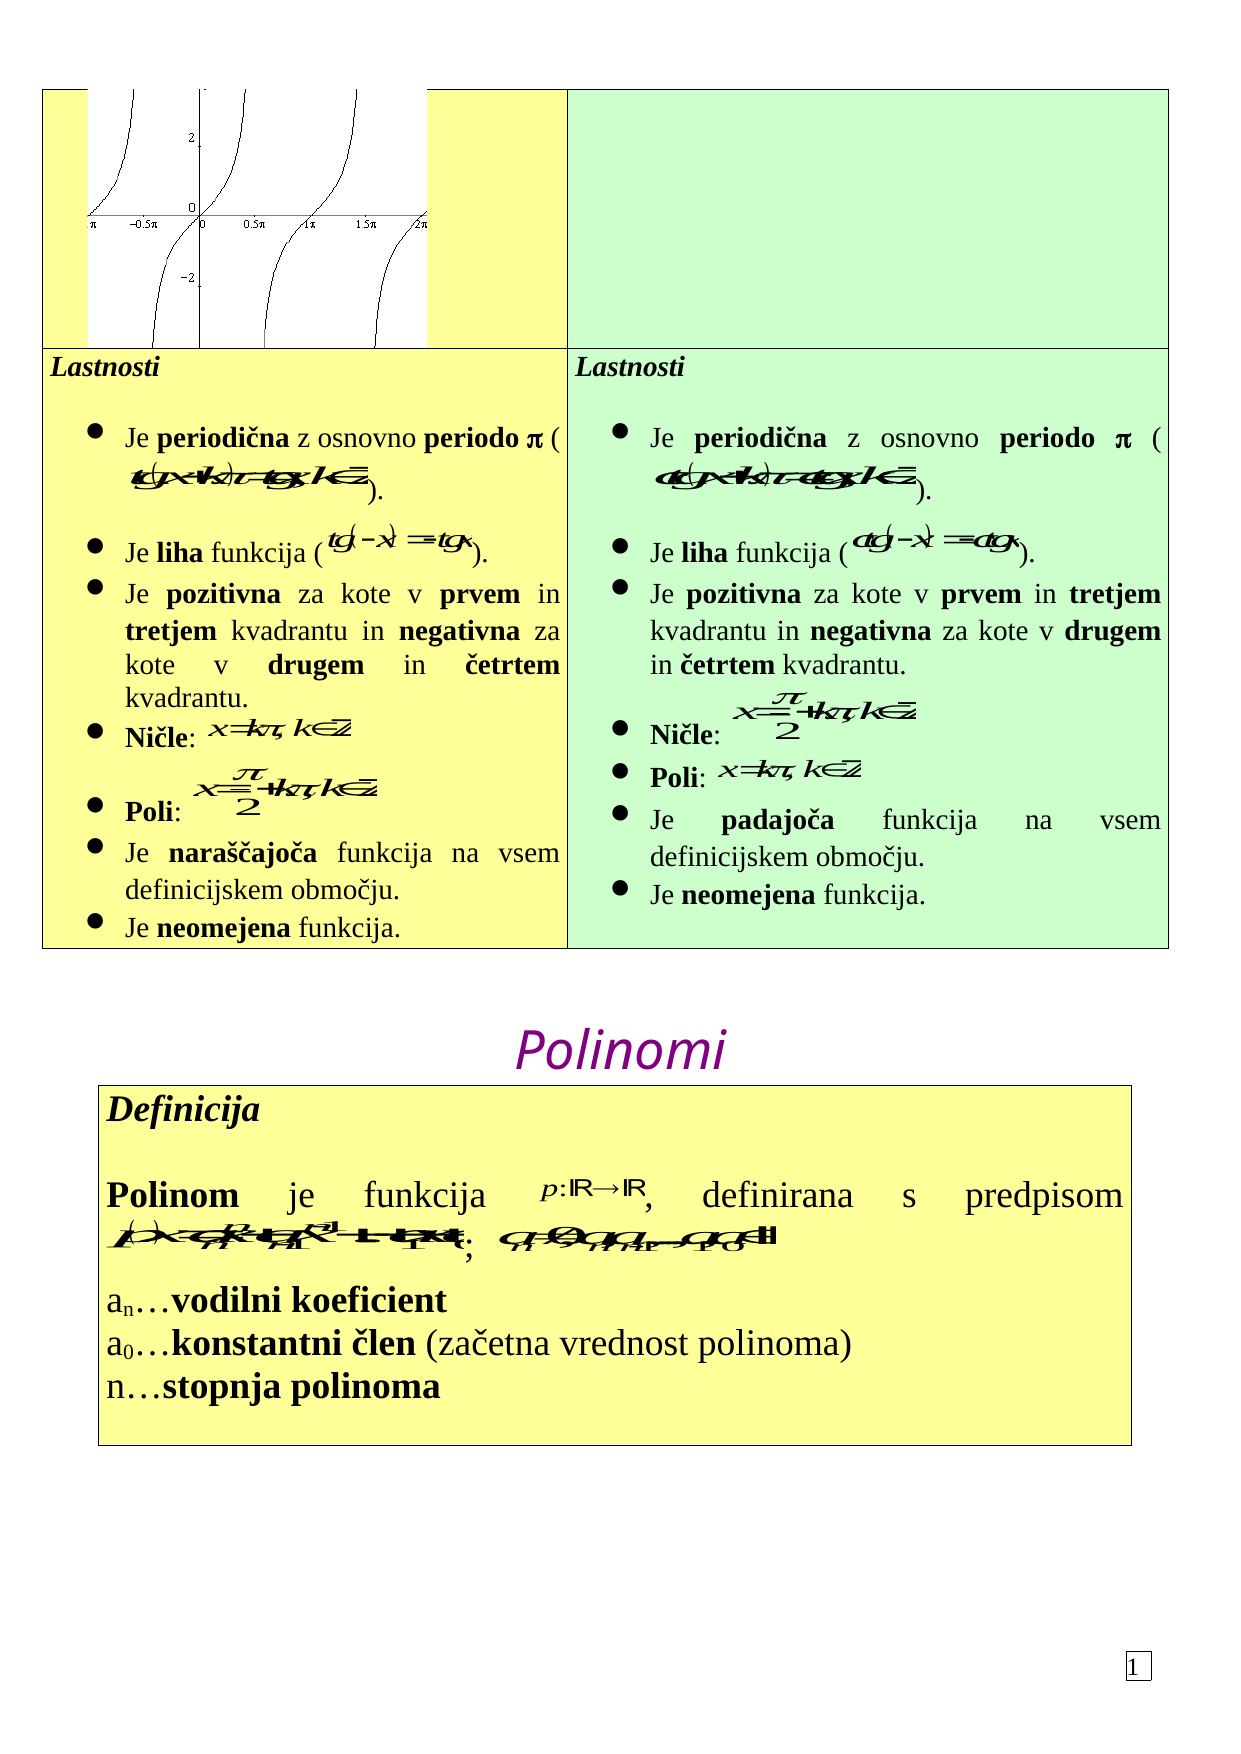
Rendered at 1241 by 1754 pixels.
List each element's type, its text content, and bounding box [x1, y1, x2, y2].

table_cell [427, 90, 567, 348]
table_cell Lastnosti Je periodična z osnovno periodo  (). Je liha funkcija (). Je pozitivna za kote v prvem in tretjem kvadrantu in negativna za kote v drugem in četrtem kvadrantu. Ničle: Poli: Je naraščajoča funkcija na vsem definicijskem območju. Je neomejena funkcija. [43, 349, 567, 948]
table_header Definicija Polinom je funkcija , definirana s predpisom ; an…vodilni koeficient a0…konstantni člen (začetna vrednost polinoma) n…stopnja polinoma [99, 1086, 1131, 1444]
table_cell [568, 90, 1168, 348]
picture [87, 89, 427, 348]
table_cell [43, 90, 87, 348]
table_cell Lastnosti Je periodična z osnovno periodo  (). Je liha funkcija (). Je pozitivna za kote v prvem in tretjem kvadrantu in negativna za kote v drugem in četrtem kvadrantu. Ničle: Poli: Je padajoča funkcija na vsem definicijskem območju. Je neomejena funkcija. [568, 349, 1168, 948]
title Polinomi [89, 1011, 1152, 1085]
